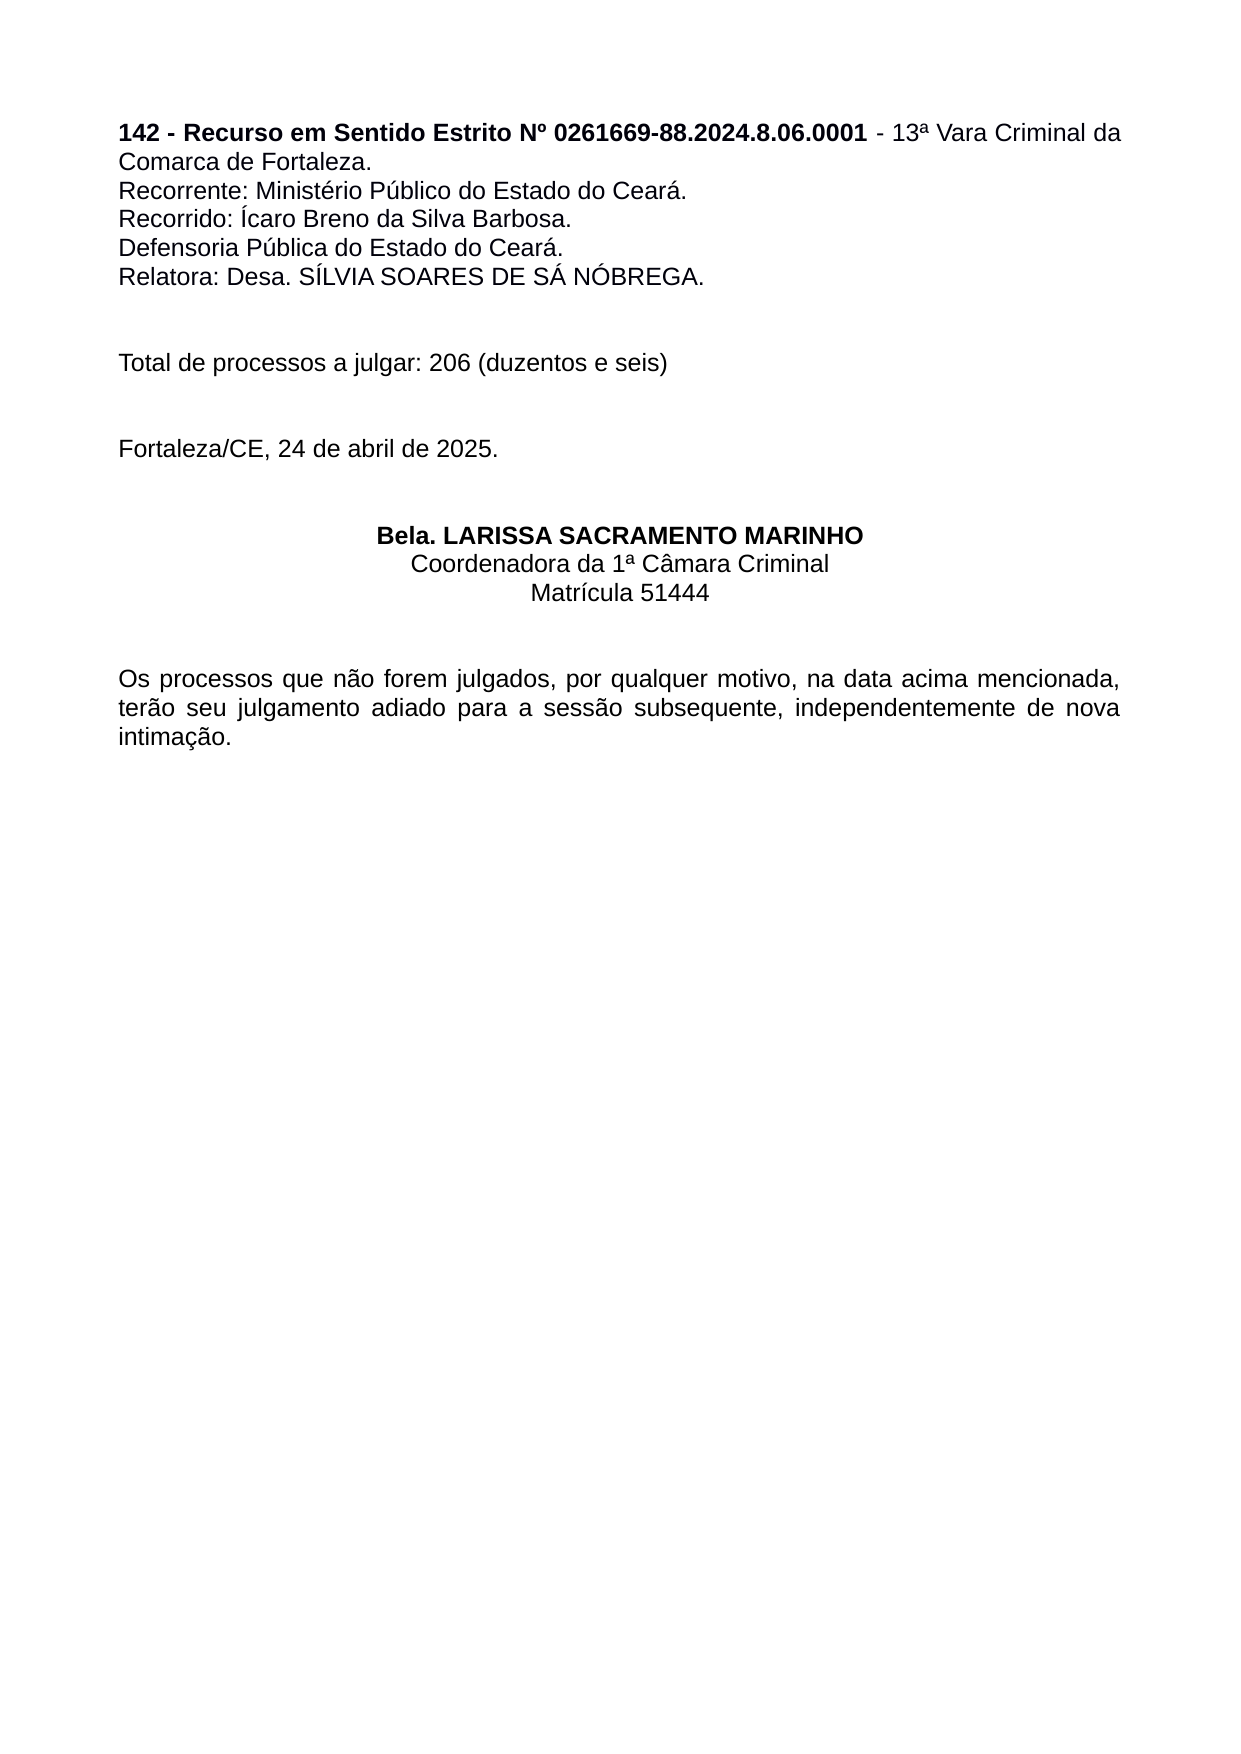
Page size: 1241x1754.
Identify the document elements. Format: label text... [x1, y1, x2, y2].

text Matrícula 51444 [118, 578, 1122, 607]
text Defensoria Pública do Estado do Ceará. [118, 233, 1122, 262]
text Total de processos a julgar: 206 (duzentos e seis) [118, 348, 1122, 377]
text Os processos que não forem julgados, por qualquer motivo, na data acima mencionada, terão seu julgamento adiado para a sessão subsequente, independentemente de nova intimação. [118, 664, 1122, 751]
text 142 - Recurso em Sentido Estrito Nº 0261669-88.2024.8.06.0001 - 13ª Vara Criminal da Comarca de Fortaleza. [118, 118, 1122, 176]
text Fortaleza/CE, 24 de abril de 2025. [118, 434, 1122, 463]
text Relatora: Desa. SÍLVIA SOARES DE SÁ NÓBREGA. [118, 262, 1122, 291]
text Recorrente: Ministério Público do Estado do Ceará. [118, 176, 1122, 204]
text Coordenadora da 1ª Câmara Criminal [118, 549, 1122, 578]
text Recorrido: Ícaro Breno da Silva Barbosa. [118, 204, 1122, 233]
text Bela. LARISSA SACRAMENTO MARINHO [118, 521, 1122, 549]
